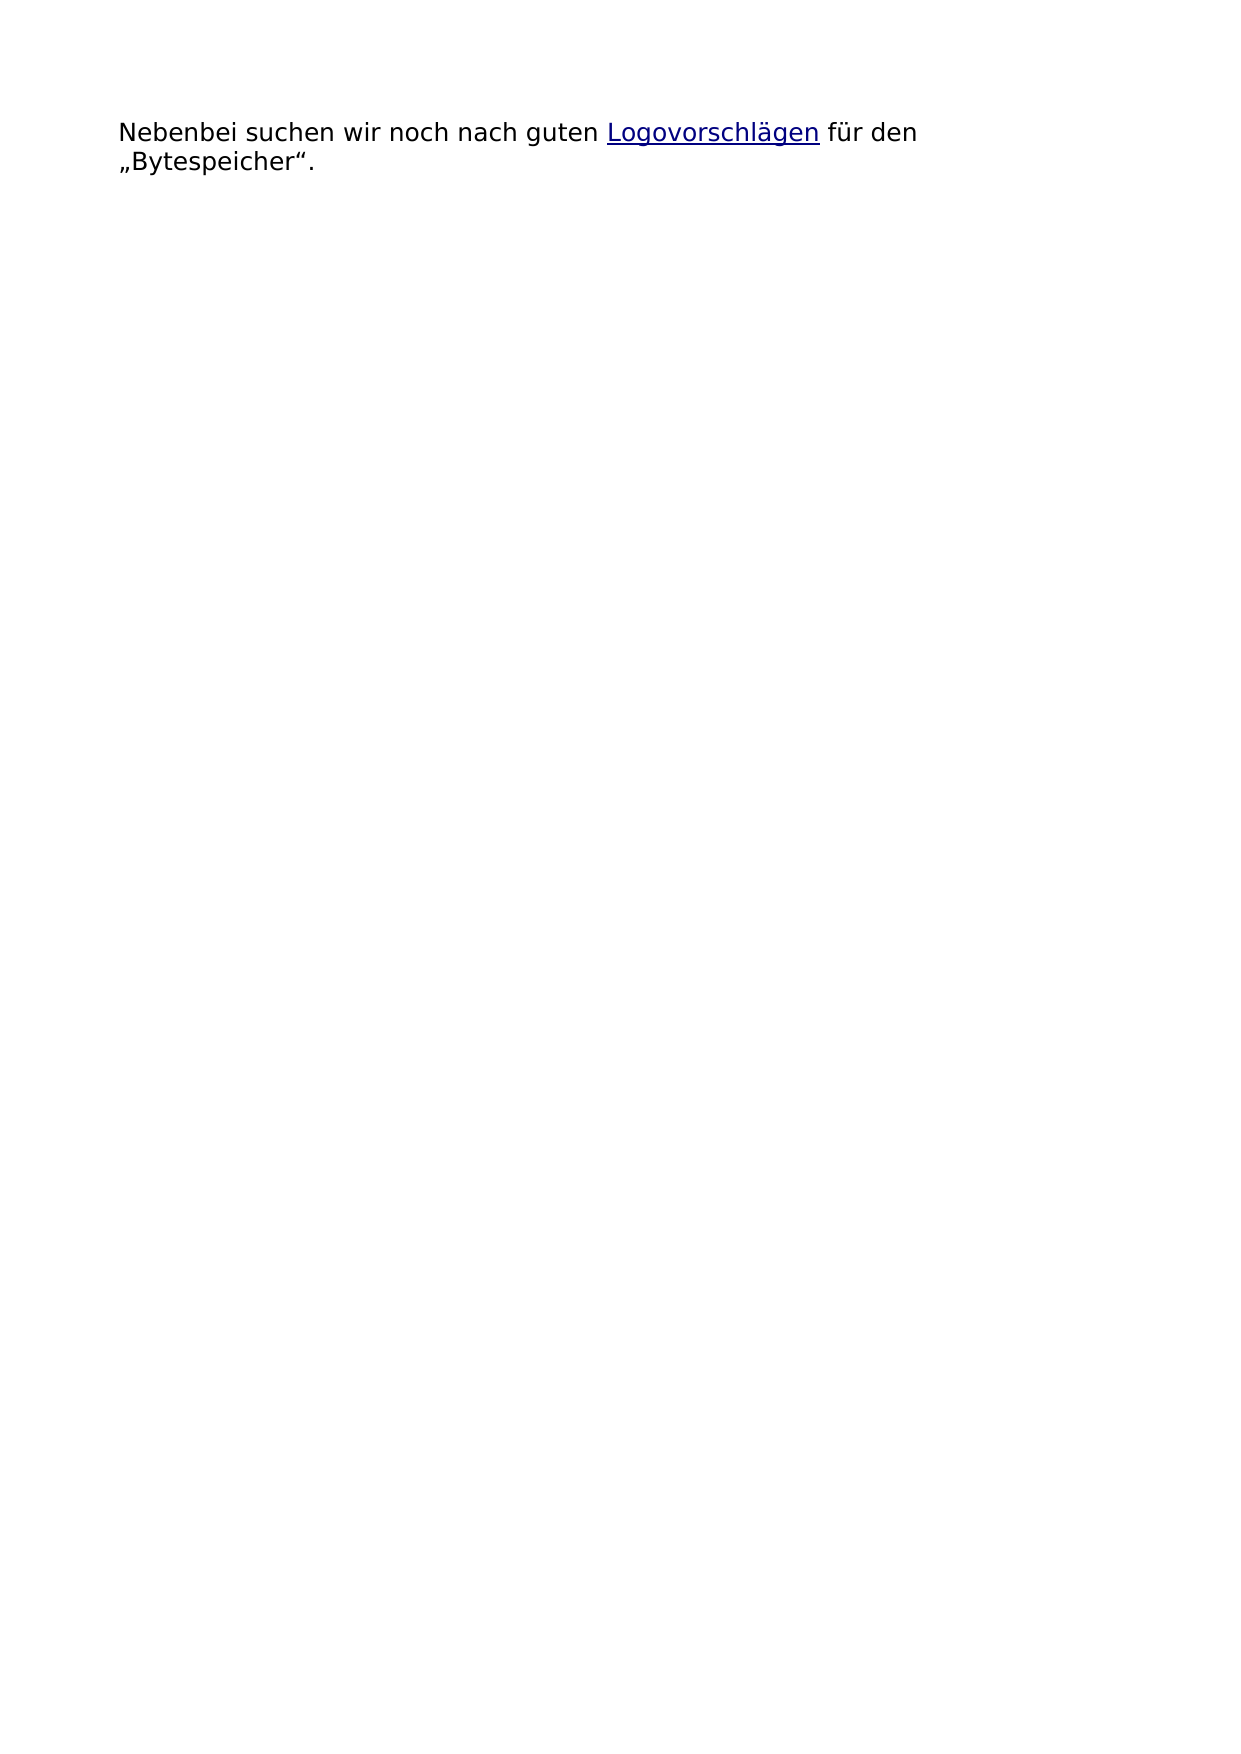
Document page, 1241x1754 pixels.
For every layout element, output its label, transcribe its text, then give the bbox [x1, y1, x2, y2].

text Nebenbei suchen wir noch nach guten Logovorschlägen für den „Bytespeicher“. [118, 118, 1122, 176]
